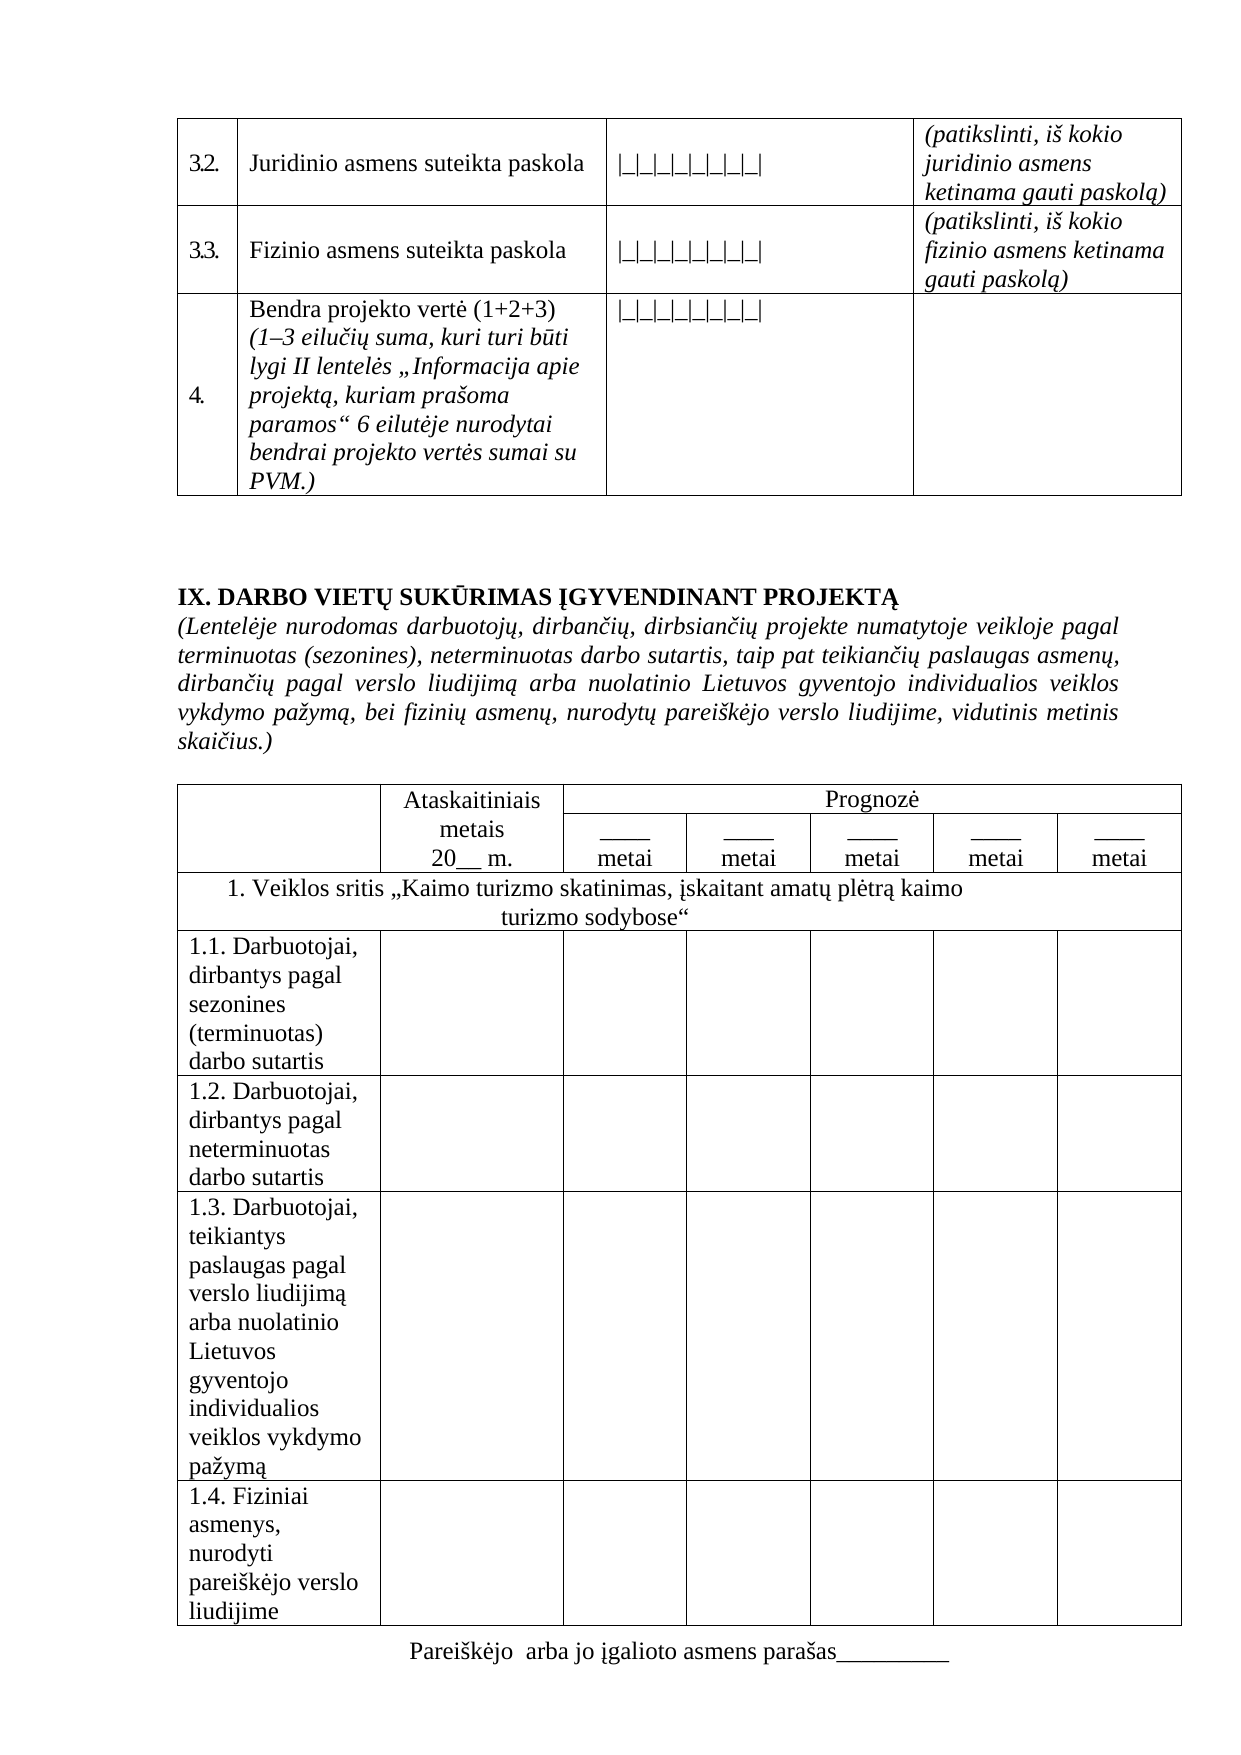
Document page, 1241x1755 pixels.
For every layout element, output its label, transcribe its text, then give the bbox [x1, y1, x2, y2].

table_cell [1040, 873, 1068, 930]
table_cell ____ metai [811, 814, 933, 872]
table_cell 1. Veiklos sritis „Kaimo turizmo skatinimas, įskaitant amatų plėtrą kaimo turizmo sodybose“ [178, 873, 1012, 930]
table_cell ____ metai [564, 814, 686, 872]
table_cell [381, 1481, 563, 1624]
table_cell [687, 1192, 810, 1480]
table_cell |_|_|_|_|_|_|_|_| [607, 294, 913, 495]
table_cell [811, 1076, 933, 1191]
table_cell [381, 1192, 563, 1480]
table_cell 1.2. Darbuotojai, dirbantys pagal neterminuotas darbo sutartis [178, 1076, 380, 1191]
table_cell [1153, 873, 1181, 930]
table_cell Fizinio asmens suteikta paskola [238, 206, 606, 293]
table_cell [687, 1076, 810, 1191]
table_cell [1097, 873, 1124, 930]
table_cell [1069, 873, 1097, 930]
table_cell 3.3. [178, 206, 237, 293]
table_cell [1058, 1076, 1181, 1191]
table_cell [381, 1076, 563, 1191]
table_cell [1058, 1481, 1181, 1624]
table_header [178, 785, 380, 872]
table_cell |_|_|_|_|_|_|_|_| [607, 119, 913, 205]
table_cell 3.2. [178, 119, 237, 205]
text (Lentelėje nurodomas darbuotojų, dirbančių, dirbsiančių projekte numatytoje veikloje pagal terminuotas (sezonines), neterminuotas darbo sutartis, taip pat teikiančių paslaugas asmenų, dirbančių pagal verslo liudijimą arba nuolatinio Lietuvos gyventojo individualios veiklos vykdymo pažymą, bei fizinių asmenų, nurodytų pareiškėjo verslo liudijime, vidutinis metinis skaičius.) [177, 611, 1122, 755]
table_cell Bendra projekto vertė (1+2+3) (1–3 eilučių suma, kuri turi būti lygi II lentelės „Informacija apie projektą, kuriam prašoma paramos“ 6 eilutėje nurodytai bendrai projekto vertės sumai su PVM.) [238, 294, 606, 495]
table_cell 1.4. Fiziniai asmenys, nurodyti pareiškėjo verslo liudijime [178, 1481, 380, 1624]
table_header Ataskaitiniais metais 20__ m. [381, 785, 563, 872]
table_cell Juridinio asmens suteikta paskola [238, 119, 606, 205]
table_cell [934, 1076, 1057, 1191]
table_cell [564, 931, 686, 1075]
table_cell 1.3. Darbuotojai, teikiantys paslaugas pagal verslo liudijimą arba nuolatinio Lietuvos gyventojo individualios veiklos vykdymo pažymą [178, 1192, 380, 1480]
table_cell (patikslinti, iš kokio fizinio asmens ketinama gauti paskolą) [914, 206, 1181, 293]
table_cell [1013, 873, 1040, 930]
table_cell [914, 294, 1181, 495]
table_cell [811, 1192, 933, 1480]
table_cell [564, 1076, 686, 1191]
table_cell [934, 1192, 1057, 1480]
table_cell 4. [178, 294, 237, 495]
table_cell [934, 1481, 1057, 1624]
table_cell |_|_|_|_|_|_|_|_| [607, 206, 913, 293]
table_cell [564, 1192, 686, 1480]
table_cell [1058, 1192, 1181, 1480]
table_cell [811, 931, 933, 1075]
table_cell [934, 931, 1057, 1075]
table_cell [811, 1481, 933, 1624]
table_cell [381, 931, 563, 1075]
table_cell [687, 931, 810, 1075]
table_cell [564, 1481, 686, 1624]
table_header Prognozė [564, 785, 1181, 813]
table_cell ____ metai [934, 814, 1057, 872]
table_cell (patikslinti, iš kokio juridinio asmens ketinama gauti paskolą) [914, 119, 1181, 205]
table_cell 1.1. Darbuotojai, dirbantys pagal sezonines (terminuotas) darbo sutartis [178, 931, 380, 1075]
table_cell ____ metai [1058, 814, 1181, 872]
text IX. DARBO VIETŲ SUKŪRIMAS ĮGYVENDINANT PROJEKTĄ [177, 582, 1122, 611]
table_cell [1125, 873, 1153, 930]
table_cell [687, 1481, 810, 1624]
table_cell [1058, 931, 1181, 1075]
table_cell ____ metai [687, 814, 810, 872]
